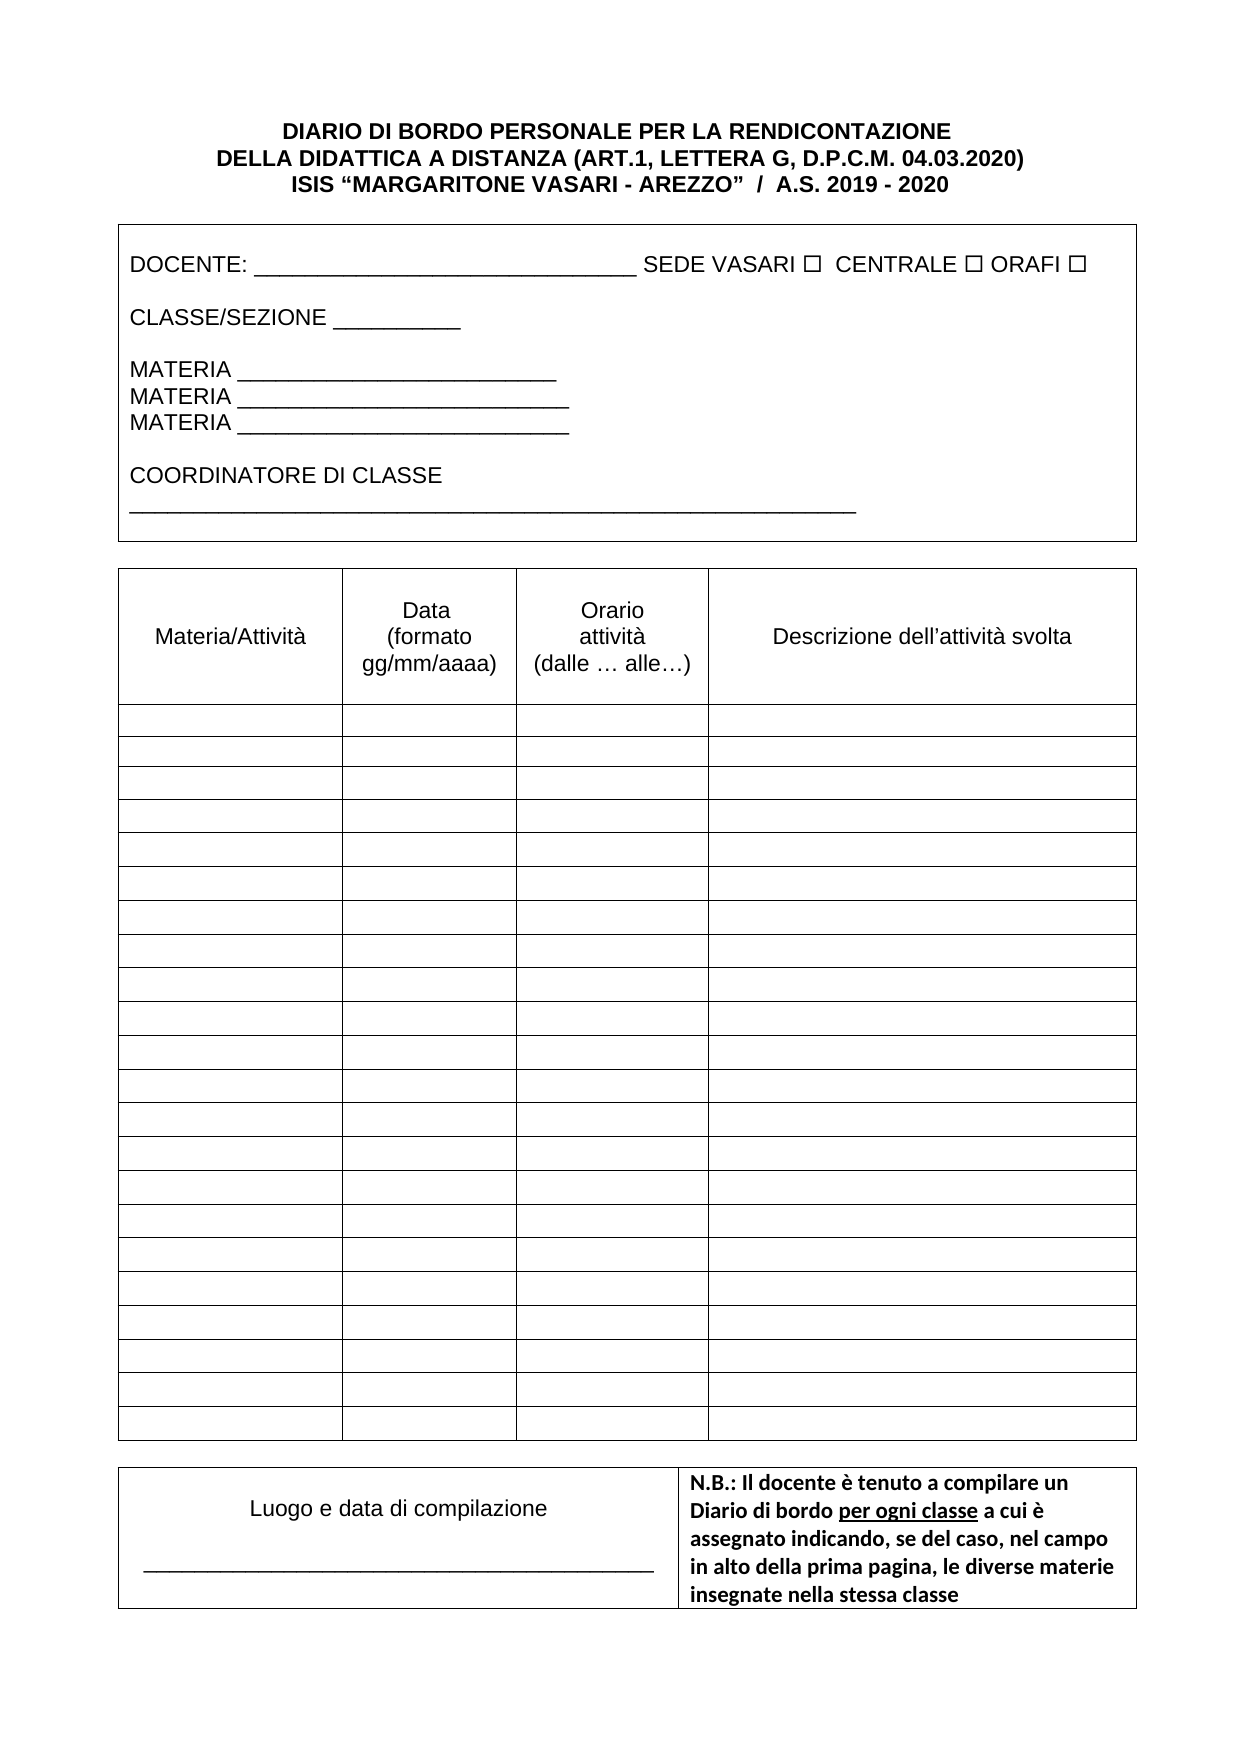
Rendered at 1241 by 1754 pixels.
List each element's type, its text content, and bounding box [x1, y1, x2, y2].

table_cell [517, 1137, 708, 1170]
table_cell [119, 833, 342, 866]
table_cell [343, 800, 516, 832]
table_cell [343, 935, 516, 967]
table_cell [343, 1137, 516, 1170]
table_cell [343, 1306, 516, 1338]
table_cell [119, 1407, 342, 1440]
table_cell [709, 1340, 1136, 1372]
table_cell [119, 1238, 342, 1271]
table_header Data (formato gg/mm/aaaa) [343, 569, 516, 703]
table_cell [343, 1272, 516, 1305]
table_cell [343, 1373, 516, 1406]
table_cell [119, 705, 342, 736]
table_cell [517, 737, 708, 766]
table_cell [119, 1137, 342, 1170]
table_cell [709, 1272, 1136, 1305]
table_header DOCENTE: ______________________________ SEDE VASARI  CENTRALE  ORAFI  CLASSE/SEZIONE __________ MATERIA _________________________ MATERIA __________________________ MATERIA __________________________ COORDINATORE DI CLASSE _________________________________________________________ [119, 225, 1136, 541]
table_cell [517, 767, 708, 798]
table_cell [119, 1171, 342, 1203]
table_cell [709, 1103, 1136, 1136]
table_cell [343, 1205, 516, 1237]
table_cell [119, 737, 342, 766]
table_cell [709, 1407, 1136, 1440]
table_cell [709, 968, 1136, 1001]
table_cell [343, 968, 516, 1001]
table_cell [709, 935, 1136, 967]
table_cell [709, 737, 1136, 766]
table_cell [119, 767, 342, 798]
table_cell [343, 1103, 516, 1136]
table_cell [119, 1272, 342, 1305]
table_cell [119, 1205, 342, 1237]
table_cell [119, 901, 342, 933]
table_cell [343, 1070, 516, 1102]
table_cell [119, 800, 342, 832]
table_cell [709, 1306, 1136, 1338]
table_cell [119, 1002, 342, 1035]
table_cell [709, 1137, 1136, 1170]
table_cell [517, 1036, 708, 1068]
table_cell [517, 1205, 708, 1237]
table_cell [119, 968, 342, 1001]
table_cell [709, 833, 1136, 866]
table_cell [709, 1070, 1136, 1102]
table_cell [517, 901, 708, 933]
table_cell [709, 705, 1136, 736]
table_cell [517, 705, 708, 736]
table_cell [517, 1238, 708, 1271]
table_cell [119, 935, 342, 967]
table_cell [517, 1002, 708, 1035]
table_cell [709, 1238, 1136, 1271]
table_cell [517, 867, 708, 900]
table_cell [517, 833, 708, 866]
table_cell [343, 867, 516, 900]
table_cell [517, 1306, 708, 1338]
table_cell [343, 1340, 516, 1372]
table_cell [709, 1036, 1136, 1068]
table_cell [709, 867, 1136, 900]
table_cell [517, 968, 708, 1001]
table_cell [517, 1103, 708, 1136]
table_cell [343, 1238, 516, 1271]
table_cell [709, 1002, 1136, 1035]
table_cell [343, 737, 516, 766]
text DELLA DIDATTICA A DISTANZA (ART.1, LETTERA G, D.P.C.M. 04.03.2020) ISIS “MARGARITONE VASARI - AREZZO” / A.S. 2019 - 2020 [118, 144, 1122, 197]
table_cell [119, 1306, 342, 1338]
table_cell [343, 1002, 516, 1035]
table_cell [343, 833, 516, 866]
table_cell [119, 867, 342, 900]
table_cell [119, 1070, 342, 1102]
table_cell [517, 1171, 708, 1203]
table_cell [709, 800, 1136, 832]
table_cell [119, 1340, 342, 1372]
table_cell [517, 1070, 708, 1102]
table_cell [343, 901, 516, 933]
table_cell [119, 1103, 342, 1136]
table_cell [709, 1373, 1136, 1406]
table_cell [343, 1171, 516, 1203]
table_cell [709, 901, 1136, 933]
table_header Luogo e data di compilazione ________________________________________ [119, 1468, 678, 1608]
table_cell [709, 1205, 1136, 1237]
table_cell [343, 767, 516, 798]
table_cell [119, 1036, 342, 1068]
table_cell [709, 1171, 1136, 1203]
table_cell [517, 1373, 708, 1406]
table_header Descrizione dell’attività svolta [709, 569, 1136, 703]
table_cell [517, 1407, 708, 1440]
table_cell [119, 1373, 342, 1406]
table_cell [517, 1272, 708, 1305]
table_cell [709, 767, 1136, 798]
table_cell [517, 800, 708, 832]
table_cell [517, 935, 708, 967]
table_header Orario attività (dalle … alle…) [517, 569, 708, 703]
table_cell [343, 1036, 516, 1068]
text DIARIO DI BORDO PERSONALE PER LA RENDICONTAZIONE [118, 118, 1122, 144]
table_cell [343, 705, 516, 736]
table_header Materia/Attività [119, 569, 342, 703]
table_header N.B.: Il docente è tenuto a compilare un Diario di bordo per ogni classe a cui è assegnato indicando, se del caso, nel campo in alto della prima pagina, le diverse materie insegnate nella stessa classe [679, 1468, 1136, 1608]
table_cell [517, 1340, 708, 1372]
table_cell [343, 1407, 516, 1440]
